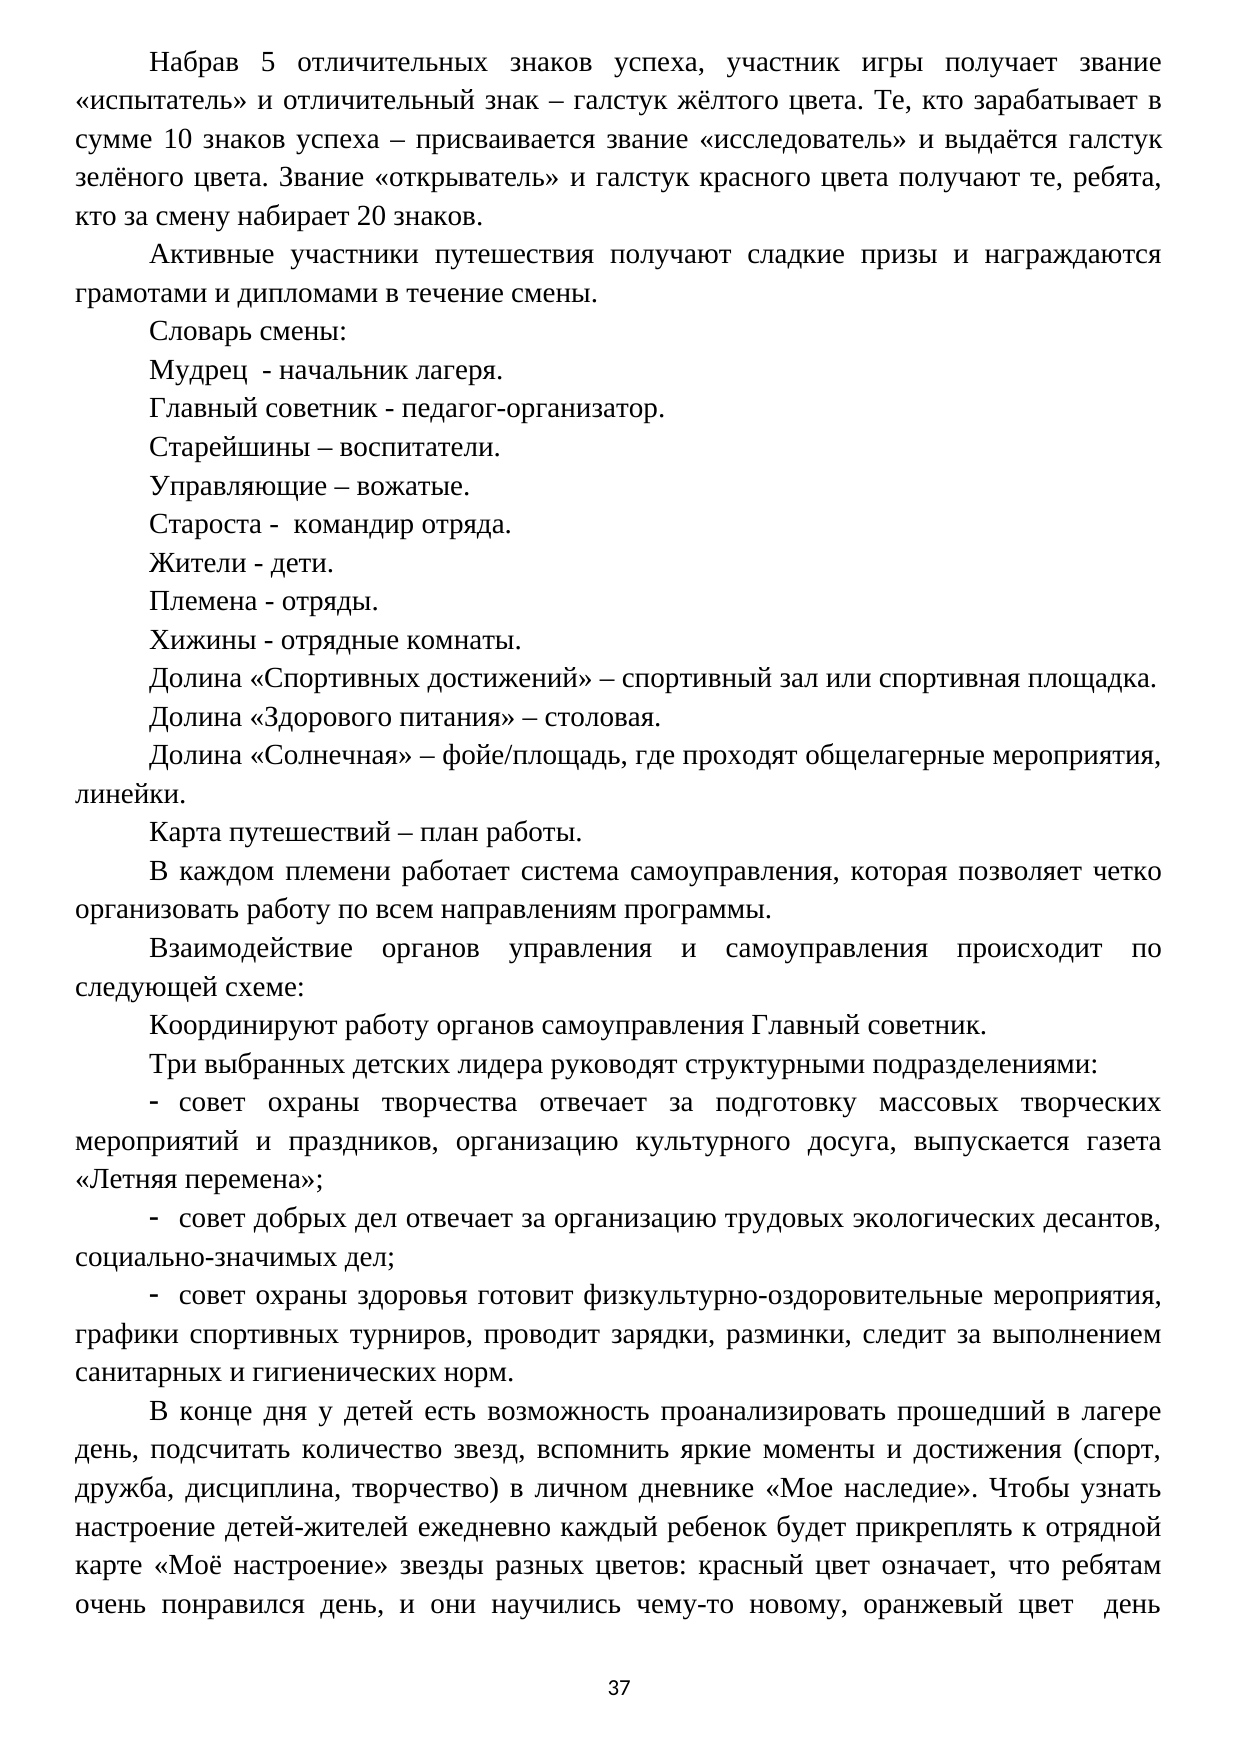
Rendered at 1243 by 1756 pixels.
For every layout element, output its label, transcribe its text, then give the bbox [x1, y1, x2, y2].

text Координируют работу органов самоуправления Главный советник. [75, 1007, 1162, 1041]
text Долина «Солнечная» – фойе/площадь, где проходят общелагерные мероприятия, линейки. [75, 737, 1162, 809]
text Мудрец - начальник лагеря. [75, 352, 1162, 386]
text Управляющие – вожатые. [75, 468, 1162, 501]
text Жители - дети. [75, 545, 1162, 578]
text Староста - командир отряда. [75, 506, 1162, 540]
text Долина «Спортивных достижений» – спортивный зал или спортивная площадка. [75, 660, 1162, 694]
text Набрав 5 отличительных знаков успеха, участник игры получает звание «испытатель» и отличительный знак – галстук жёлтого цвета. Те, кто зарабатывает в сумме 10 знаков успеха – присваивается звание «исследователь» и выдаётся галстук зелёного цвета. Звание «открыватель» и галстук красного цвета получают те, ребята, кто за смену набирает 20 знаков. [75, 44, 1162, 231]
text Словарь смены: [75, 313, 1162, 347]
text Три выбранных детских лидера руководят структурными подразделениями: [75, 1046, 1162, 1079]
list совет охраны здоровья готовит физкультурно-оздоровительные мероприятия, графики спортивных турниров, проводит зарядки, разминки, следит за выполнением санитарных и гигиенических норм. [75, 1277, 1162, 1388]
list совет добрых дел отвечает за организацию трудовых экологических десантов, социально-значимых дел; [75, 1200, 1162, 1272]
text Долина «Здорового питания» – столовая. [75, 699, 1162, 732]
text В конце дня у детей есть возможность проанализировать прошедший в лагере день, подсчитать количество звезд, вспомнить яркие моменты и достижения (спорт, дружба, дисциплина, творчество) в личном дневнике «Мое наследие». Чтобы узнать настроение детей-жителей ежедневно каждый ребенок будет прикреплять к отрядной карте «Моё настроение» звезды разных цветов: красный цвет означает, что ребятам очень понравился день, и они научились чему-то новому, оранжевый цвет день [75, 1393, 1162, 1619]
text Главный советник - педагог-организатор. [75, 391, 1162, 424]
text Активные участники путешествия получают сладкие призы и награждаются грамотами и дипломами в течение смены. [75, 236, 1162, 308]
list совет охраны творчества отвечает за подготовку массовых творческих мероприятий и праздников, организацию культурного досуга, выпускается газета «Летняя перемена»; [75, 1084, 1162, 1195]
text Взаимодействие органов управления и самоуправления происходит по следующей схеме: [75, 930, 1162, 1002]
text Старейшины – воспитатели. [75, 429, 1162, 463]
text Карта путешествий – план работы. [75, 814, 1162, 848]
text Хижины - отрядные комнаты. [75, 622, 1162, 655]
text В каждом племени работает система самоуправления, которая позволяет четко организовать работу по всем направлениям программы. [75, 853, 1162, 925]
text Племена - отряды. [75, 583, 1162, 617]
